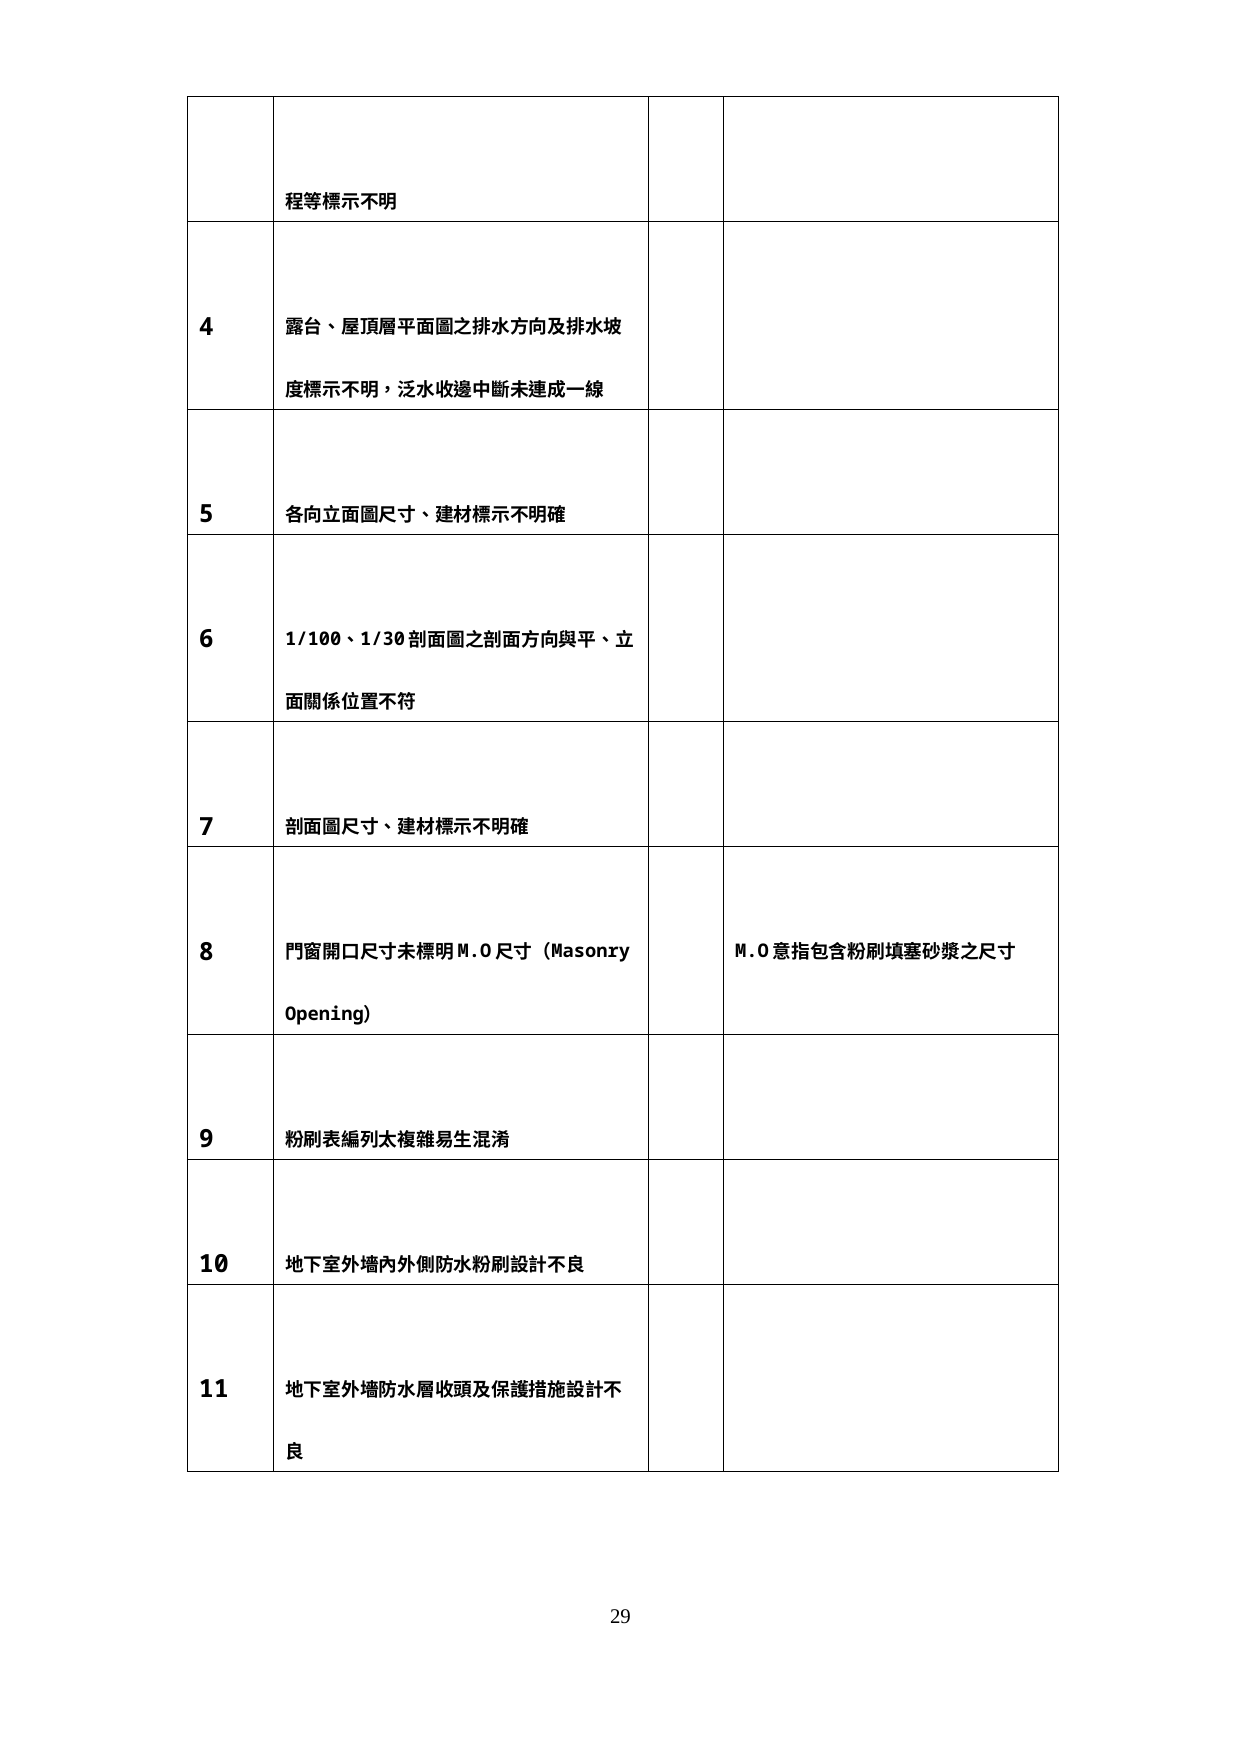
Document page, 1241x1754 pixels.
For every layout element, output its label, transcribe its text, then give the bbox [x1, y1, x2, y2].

table_cell 粉刷表編列太複雜易生混淆 [274, 1035, 648, 1159]
table_cell 地下室外墻內外側防水粉刷設計不良 [274, 1160, 648, 1284]
table_cell 地下室外墻防水層收頭及保護措施設計不良 [274, 1285, 648, 1471]
table_cell [188, 97, 273, 221]
table_cell [724, 1285, 1058, 1471]
table_cell [649, 1285, 723, 1471]
table_cell [649, 847, 723, 1034]
table_cell [649, 97, 723, 221]
table_cell [724, 1160, 1058, 1284]
table_cell 剖面圖尺寸、建材標示不明確 [274, 722, 648, 846]
table_cell 5 [188, 410, 273, 534]
table_cell 4 [188, 222, 273, 409]
table_cell 7 [188, 722, 273, 846]
table_cell [649, 222, 723, 409]
table_cell [649, 535, 723, 721]
table_cell 1/100、1/30剖面圖之剖面方向與平、立面關係位置不符 [274, 535, 648, 721]
table_cell 8 [188, 847, 273, 1034]
table_cell 10 [188, 1160, 273, 1284]
table_cell [649, 722, 723, 846]
table_cell [649, 1035, 723, 1159]
table_cell [724, 1035, 1058, 1159]
table_cell [649, 410, 723, 534]
table_cell M.O意指包含粉刷填塞砂漿之尺寸 [724, 847, 1058, 1034]
table_cell 11 [188, 1285, 273, 1471]
table_cell 露台、屋頂層平面圖之排水方向及排水坡度標示不明，泛水收邊中斷未連成一線 [274, 222, 648, 409]
table_cell [724, 722, 1058, 846]
table_cell 門窗開口尺寸未標明M.O尺寸（Masonry Opening） [274, 847, 648, 1034]
table_cell 程等標示不明 [274, 97, 648, 221]
table_cell [724, 97, 1058, 221]
table_cell [649, 1160, 723, 1284]
table_cell 6 [188, 535, 273, 721]
table_cell [724, 410, 1058, 534]
table_cell 各向立面圖尺寸、建材標示不明確 [274, 410, 648, 534]
table_cell [724, 222, 1058, 409]
table_cell [724, 535, 1058, 721]
table_cell 9 [188, 1035, 273, 1159]
